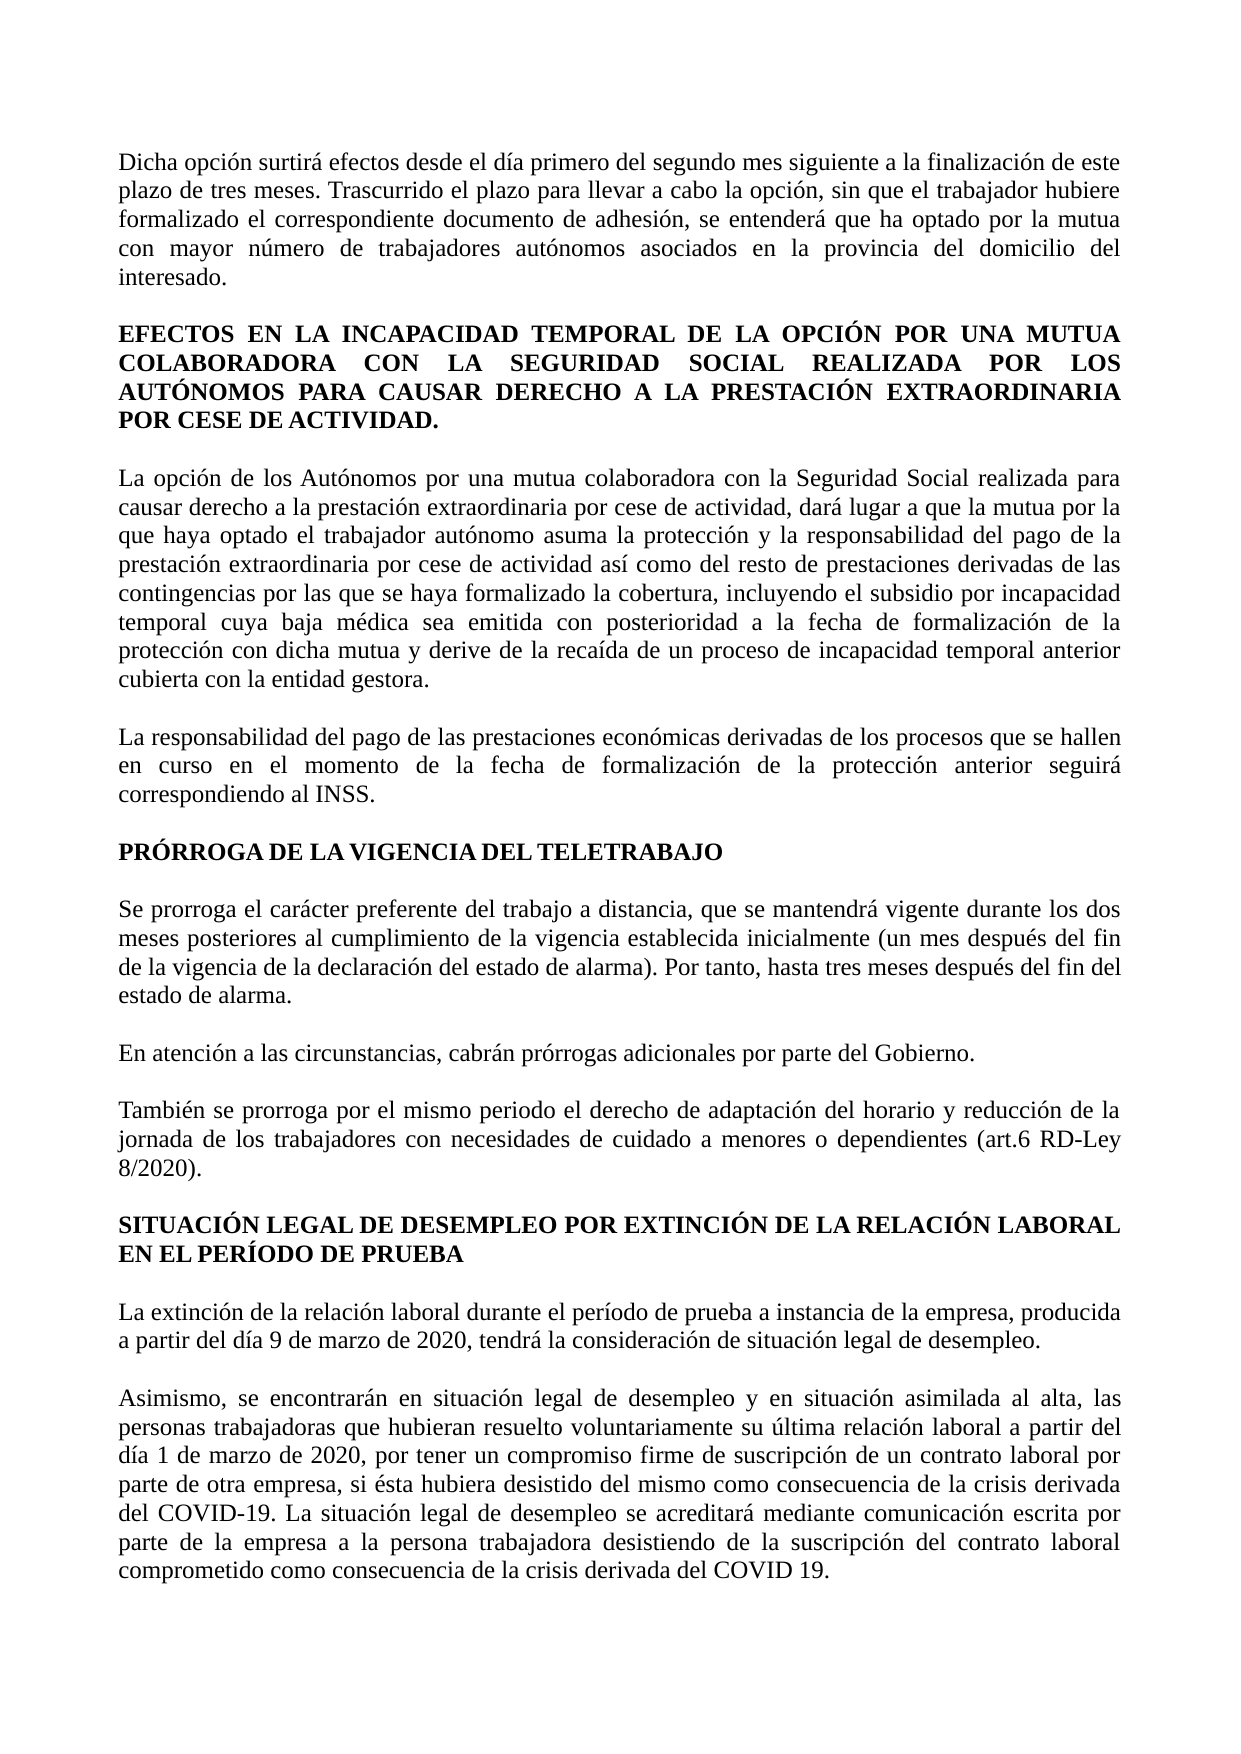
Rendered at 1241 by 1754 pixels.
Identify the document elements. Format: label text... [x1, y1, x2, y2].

text EFECTOS EN LA INCAPACIDAD TEMPORAL DE LA OPCIÓN POR UNA MUTUA COLABORADORA CON LA SEGURIDAD SOCIAL REALIZADA POR LOS AUTÓNOMOS PARA CAUSAR DERECHO A LA PRESTACIÓN EXTRAORDINARIA POR CESE DE ACTIVIDAD. [118, 319, 1122, 434]
text SITUACIÓN LEGAL DE DESEMPLEO POR EXTINCIÓN DE LA RELACIÓN LABORAL EN EL PERÍODO DE PRUEBA [118, 1211, 1122, 1268]
text También se prorroga por el mismo periodo el derecho de adaptación del horario y reducción de la jornada de los trabajadores con necesidades de cuidado a menores o dependientes (art.6 RD-Ley 8/2020). [118, 1096, 1122, 1182]
text La extinción de la relación laboral durante el período de prueba a instancia de la empresa, producida a partir del día 9 de marzo de 2020, tendrá la consideración de situación legal de desempleo. [118, 1297, 1122, 1354]
text PRÓRROGA DE LA VIGENCIA DEL TELETRABAJO [118, 837, 1122, 866]
text Asimismo, se encontrarán en situación legal de desempleo y en situación asimilada al alta, las personas trabajadoras que hubieran resuelto voluntariamente su última relación laboral a partir del día 1 de marzo de 2020, por tener un compromiso firme de suscripción de un contrato laboral por parte de otra empresa, si ésta hubiera desistido del mismo como consecuencia de la crisis derivada del COVID-19. La situación legal de desempleo se acreditará mediante comunicación escrita por parte de la empresa a la persona trabajadora desistiendo de la suscripción del contrato laboral comprometido como consecuencia de la crisis derivada del COVID 19. [118, 1383, 1122, 1584]
text Dicha opción surtirá efectos desde el día primero del segundo mes siguiente a la finalización de este plazo de tres meses. Trascurrido el plazo para llevar a cabo la opción, sin que el trabajador hubiere formalizado el correspondiente documento de adhesión, se entenderá que ha optado por la mutua con mayor número de trabajadores autónomos asociados en la provincia del domicilio del interesado. [118, 147, 1122, 291]
text La responsabilidad del pago de las prestaciones económicas derivadas de los procesos que se hallen en curso en el momento de la fecha de formalización de la protección anterior seguirá correspondiendo al INSS. [118, 722, 1122, 808]
text La opción de los Autónomos por una mutua colaboradora con la Seguridad Social realizada para causar derecho a la prestación extraordinaria por cese de actividad, dará lugar a que la mutua por la que haya optado el trabajador autónomo asuma la protección y la responsabilidad del pago de la prestación extraordinaria por cese de actividad así como del resto de prestaciones derivadas de las contingencias por las que se haya formalizado la cobertura, incluyendo el subsidio por incapacidad temporal cuya baja médica sea emitida con posterioridad a la fecha de formalización de la protección con dicha mutua y derive de la recaída de un proceso de incapacidad temporal anterior cubierta con la entidad gestora. [118, 463, 1122, 693]
text Se prorroga el carácter preferente del trabajo a distancia, que se mantendrá vigente durante los dos meses posteriores al cumplimiento de la vigencia establecida inicialmente (un mes después del fin de la vigencia de la declaración del estado de alarma). Por tanto, hasta tres meses después del fin del estado de alarma. [118, 894, 1122, 1009]
text En atención a las circunstancias, cabrán prórrogas adicionales por parte del Gobierno. [118, 1038, 1122, 1067]
